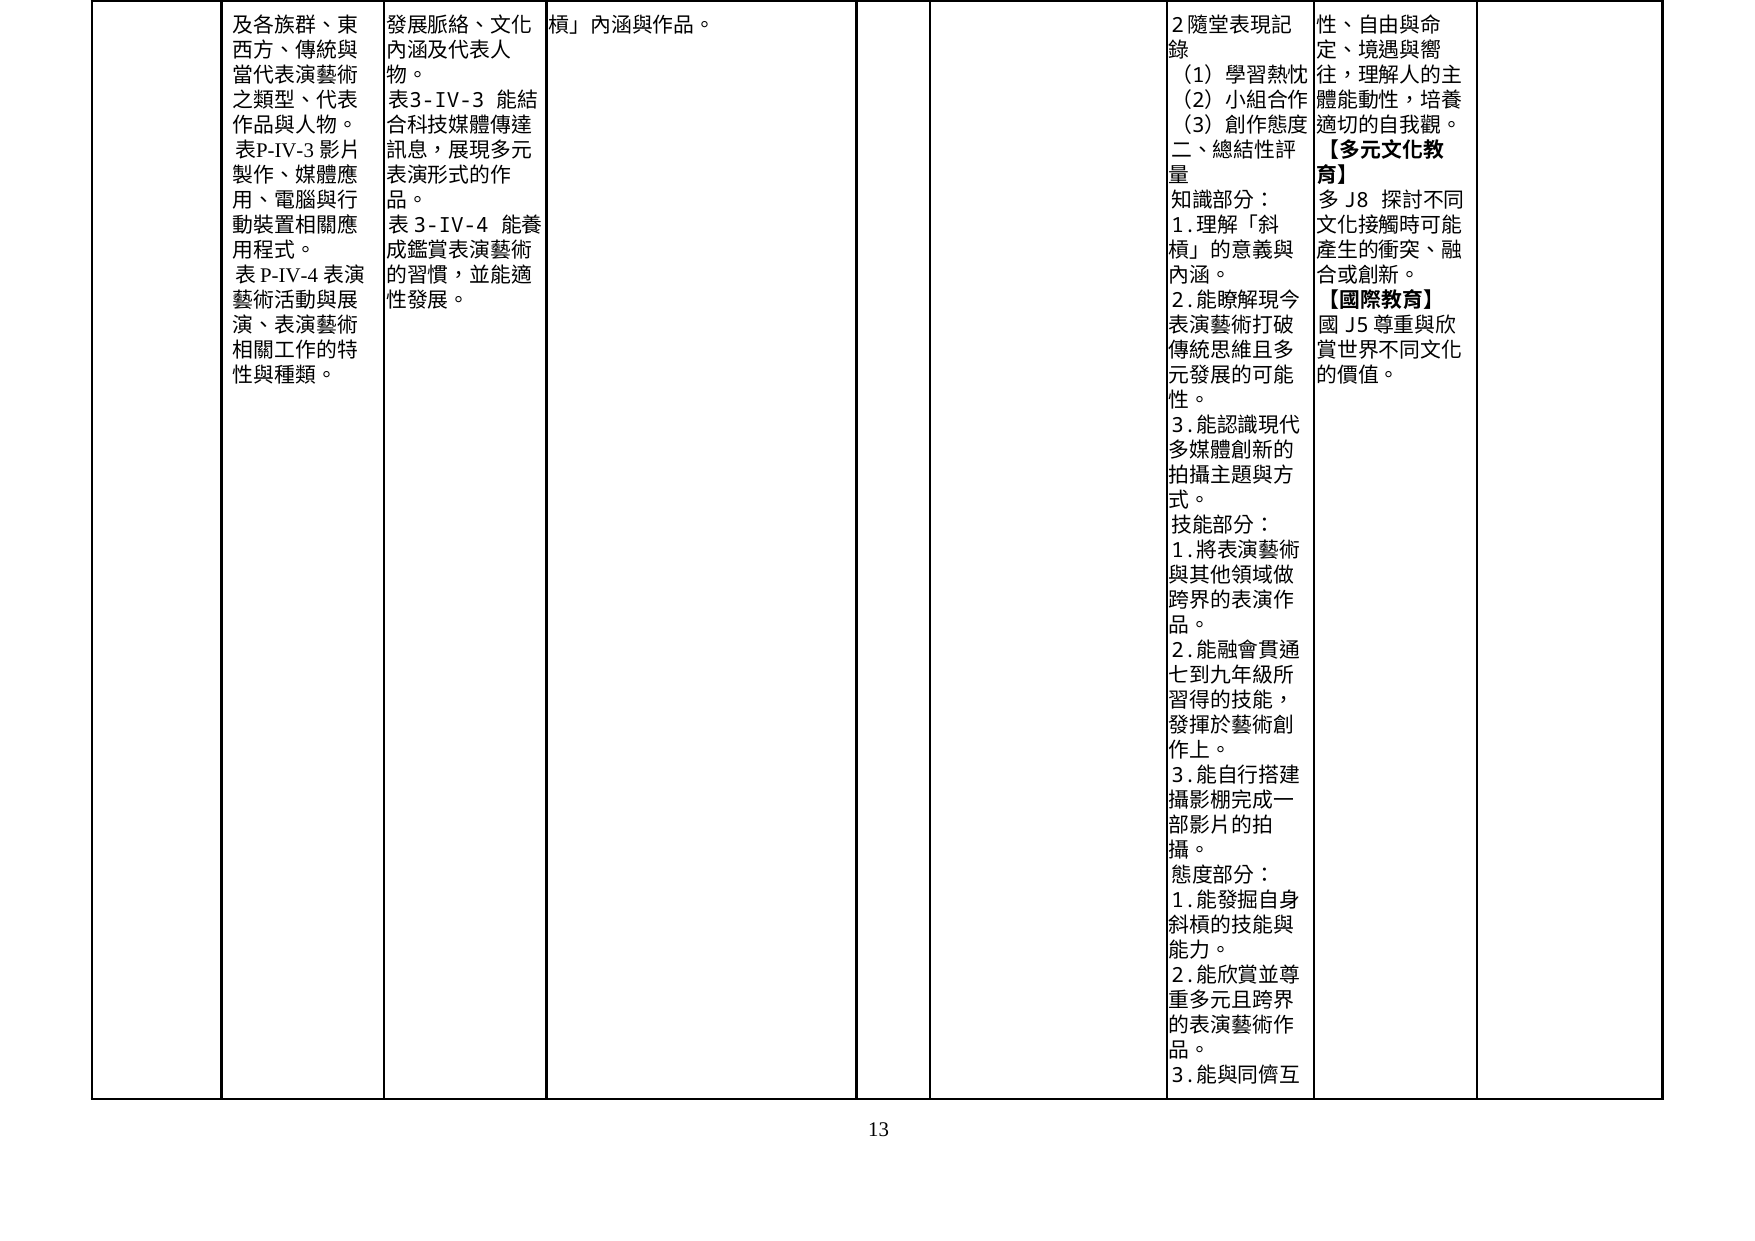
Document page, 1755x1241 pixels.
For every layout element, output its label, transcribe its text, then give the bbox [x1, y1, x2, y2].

table_cell [1478, 2, 1661, 1098]
table_cell 發展脈絡、文化內涵及代表人物。 表3-IV-3 能結合科技媒體傳達訊息，展現多元表演形式的作品。 表3-IV-4 能養成鑑賞表演藝術的習慣，並能適性發展。 [385, 2, 545, 1098]
table_cell [93, 2, 220, 1098]
table_cell 及各族群、東西方、傳統與當代表演藝術之類型、代表作品與人物。 表P-IV-3 影片製作、媒體應用、電腦與行動裝置相關應用程式。 表P-IV-4 表演藝術活動與展演、表演藝術相關工作的特性與種類。 [223, 2, 383, 1098]
table_cell 2隨堂表現記錄 （1）學習熱忱 （2）小組合作 （3）創作態度 二、總結性評量 知識部分： 1.理解「斜槓」的意義與內涵。 2.能瞭解現今表演藝術打破傳統思維且多元發展的可能性。 3.能認識現代多媒體創新的拍攝主題與方式。 技能部分： 1.將表演藝術與其他領域做跨界的表演作品。 2.能融會貫通七到九年級所習得的技能，發揮於藝術創作上。 3.能自行搭建攝影棚完成一部影片的拍攝。 態度部分： 1.能發掘自身斜槓的技能與能力。 2.能欣賞並尊重多元且跨界的表演藝術作品。 3.能與同儕互 [1168, 2, 1313, 1098]
table_cell [931, 2, 1166, 1098]
table_cell 槓」內涵與作品。 [548, 2, 855, 1098]
table_cell [858, 2, 929, 1098]
table_cell 性、自由與命定、境遇與嚮往，理解人的主體能動性，培養適切的自我觀。 【多元文化教育】 多J8 探討不同文化接觸時可能產生的衝突、融合或創新。 【國際教育】 國J5尊重與欣賞世界不同文化的價值。 [1315, 2, 1476, 1098]
